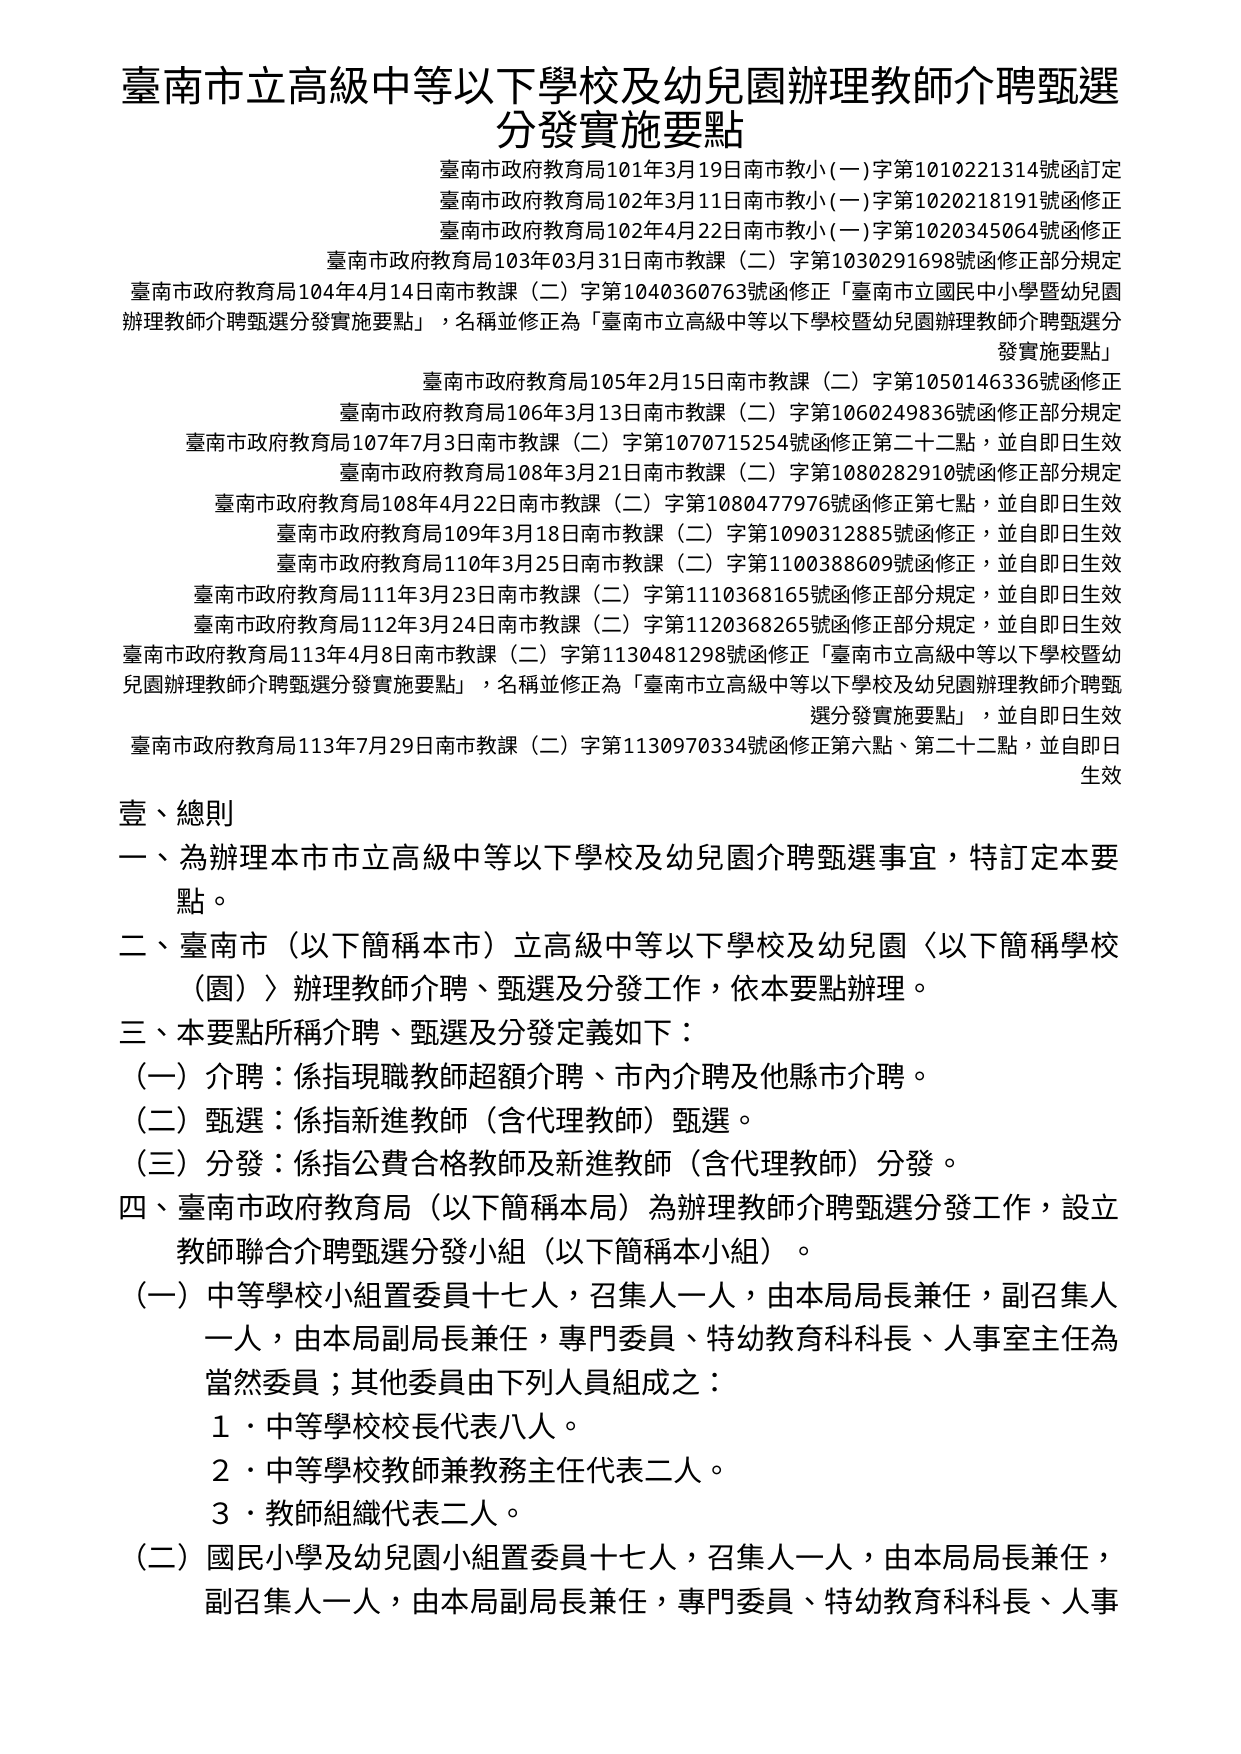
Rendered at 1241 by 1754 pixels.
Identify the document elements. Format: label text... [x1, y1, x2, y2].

text 臺南市政府教育局108年4月22日南市教課（二）字第1080477976號函修正第七點，並自即日生效 [118, 487, 1122, 517]
text 臺南市政府教育局105年2月15日南市教課（二）字第1050146336號函修正 [118, 366, 1122, 396]
text （三）分發：係指公費合格教師及新進教師（含代理教師）分發。 [118, 1140, 1122, 1183]
text （二）甄選：係指新進教師（含代理教師）甄選。 [118, 1096, 1122, 1140]
text 臺南市政府教育局107年7月3日南市教課（二）字第1070715254號函修正第二十二點，並自即日生效 [118, 426, 1122, 457]
text 臺南市政府教育局102年4月22日南市教小(一)字第1020345064號函修正 [118, 214, 1122, 244]
text （一）中等學校小組置委員十七人，召集人一人，由本局局長兼任，副召集人一人，由本局副局長兼任，專門委員、特幼教育科科長、人事室主任為當然委員；其他委員由下列人員組成之： [118, 1271, 1122, 1402]
text 臺南市政府教育局102年3月11日南市教小(一)字第1020218191號函修正 [118, 184, 1122, 214]
text 臺南市政府教育局113年4月8日南市教課（二）字第1130481298號函修正「臺南市立高級中等以下學校暨幼兒園辦理教師介聘甄選分發實施要點」，名稱並修正為「臺南市立高級中等以下學校及幼兒園辦理教師介聘甄選分發實施要點」，並自即日生效 [118, 638, 1122, 729]
text （一）介聘：係指現職教師超額介聘、市內介聘及他縣市介聘。 [118, 1052, 1122, 1096]
text 一、為辦理本市市立高級中等以下學校及幼兒園介聘甄選事宜，特訂定本要點。 [118, 833, 1122, 921]
text 三、本要點所稱介聘、甄選及分發定義如下： [118, 1008, 1122, 1052]
text 臺南市政府教育局101年3月19日南市教小(一)字第1010221314號函訂定 [118, 154, 1122, 184]
text 臺南市政府教育局110年3月25日南市教課（二）字第1100388609號函修正，並自即日生效 [118, 547, 1122, 578]
text ２．中等學校教師兼教務主任代表二人。 [207, 1446, 1122, 1490]
text ３．教師組織代表二人。 [207, 1490, 1122, 1533]
text 臺南市政府教育局111年3月23日南市教課（二）字第1110368165號函修正部分規定，並自即日生效 [118, 578, 1122, 608]
text 壹、總則 [118, 790, 1122, 833]
text （二）國民小學及幼兒園小組置委員十七人，召集人一人，由本局局長兼任，副召集人一人，由本局副局長兼任，專門委員、特幼教育科科長、人事 [118, 1533, 1122, 1621]
text 二、臺南市（以下簡稱本市）立高級中等以下學校及幼兒園〈以下簡稱學校（園）〉辦理教師介聘、甄選及分發工作，依本要點辦理。 [118, 921, 1122, 1008]
text 臺南市政府教育局112年3月24日南市教課（二）字第1120368265號函修正部分規定，並自即日生效 [118, 608, 1122, 638]
text 臺南市政府教育局104年4月14日南市教課（二）字第1040360763號函修正「臺南市立國民中小學暨幼兒園辦理教師介聘甄選分發實施要點」，名稱並修正為「臺南市立高級中等以下學校暨幼兒園辦理教師介聘甄選分發實施要點」 [118, 275, 1122, 366]
text 臺南市政府教育局108年3月21日南市教課（二）字第1080282910號函修正部分規定 [118, 457, 1122, 487]
text 臺南市政府教育局103年03月31日南市教課（二）字第1030291698號函修正部分規定 [118, 244, 1122, 275]
text 臺南市政府教育局106年3月13日南市教課（二）字第1060249836號函修正部分規定 [118, 396, 1122, 426]
text 臺南市政府教育局113年7月29日南市教課（二）字第1130970334號函修正第六點、第二十二點，並自即日生效 [118, 729, 1122, 790]
text 臺南市政府教育局109年3月18日南市教課（二）字第1090312885號函修正，並自即日生效 [118, 517, 1122, 547]
text １．中等學校校長代表八人。 [207, 1402, 1122, 1446]
text 臺南市立高級中等以下學校及幼兒園辦理教師介聘甄選分發實施要點 [118, 66, 1122, 154]
text 四、臺南市政府教育局（以下簡稱本局）為辦理教師介聘甄選分發工作，設立教師聯合介聘甄選分發小組（以下簡稱本小組）。 [118, 1183, 1122, 1271]
